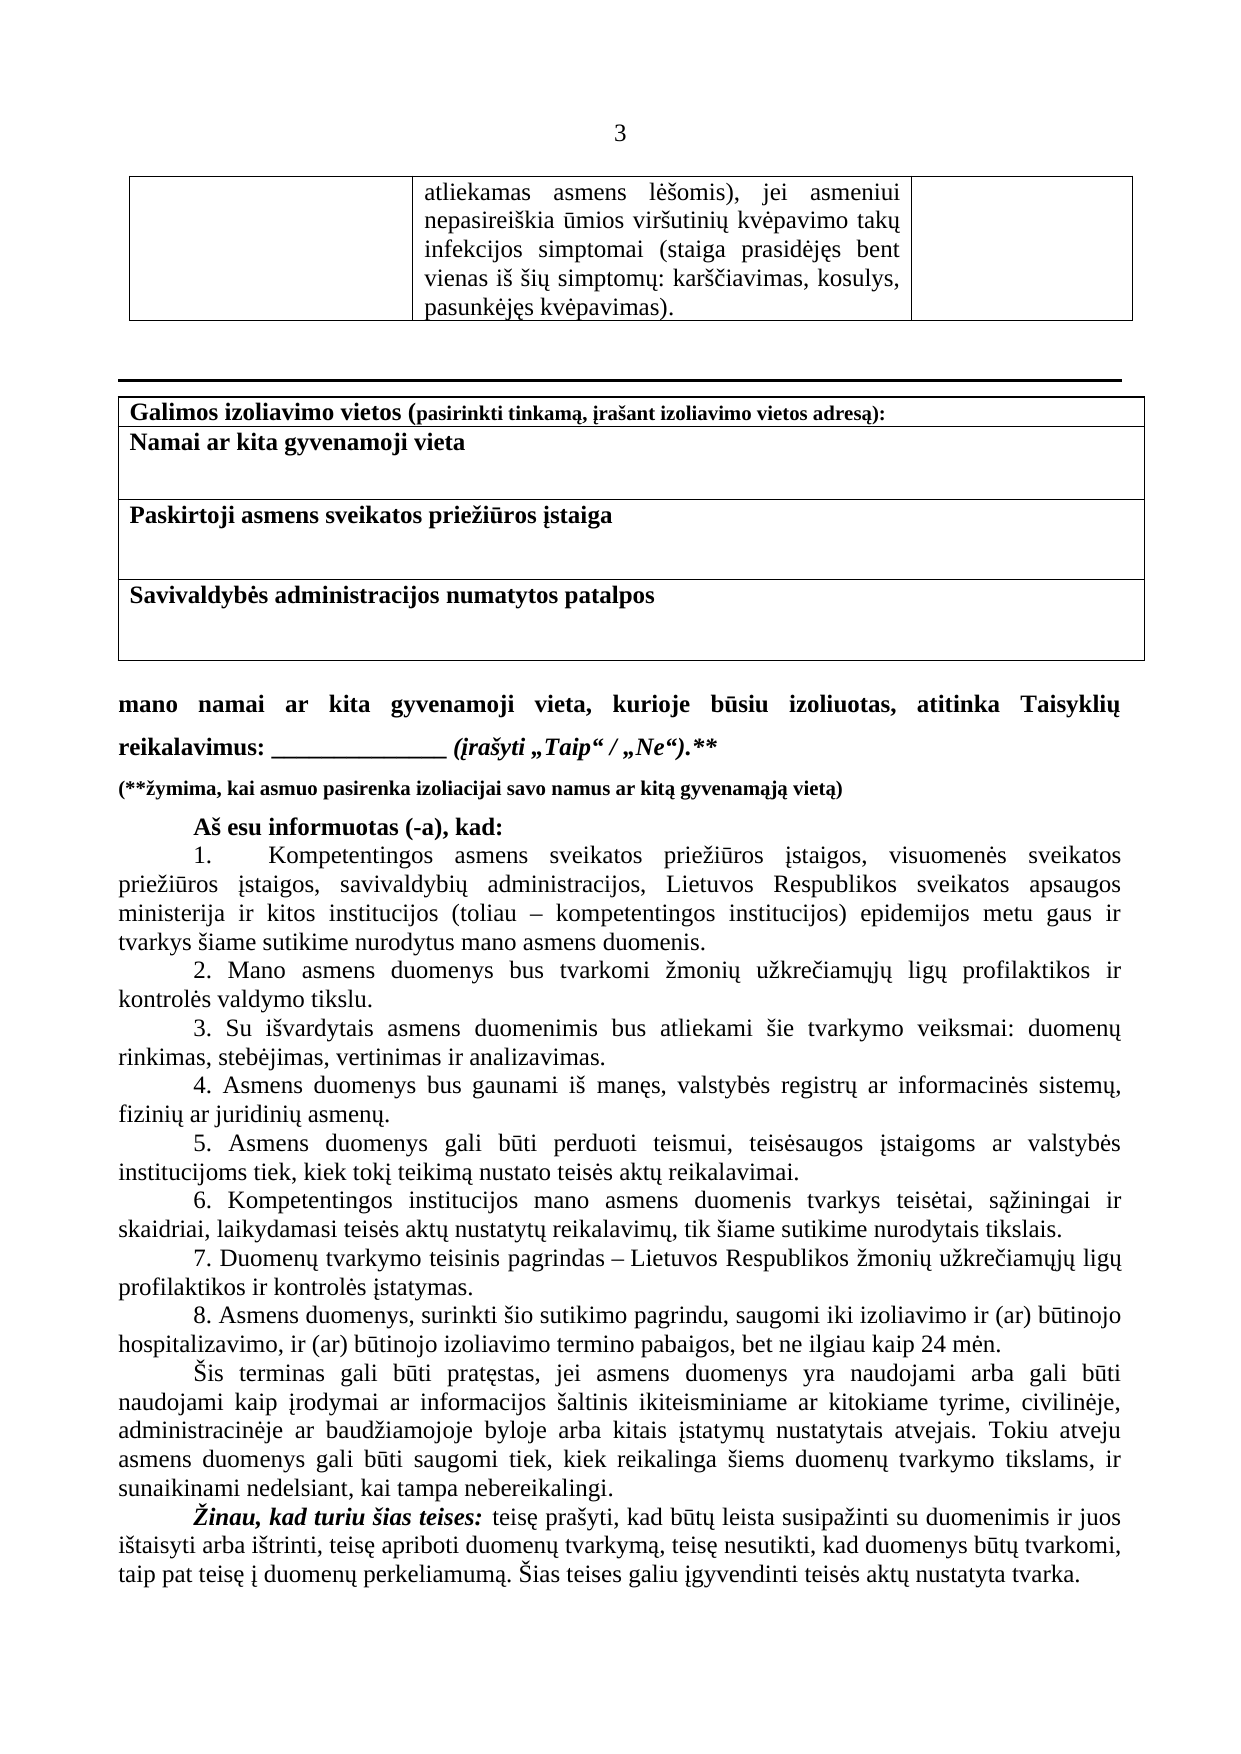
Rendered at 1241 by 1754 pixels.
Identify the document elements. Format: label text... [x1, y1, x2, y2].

table_cell Paskirtoji asmens sveikatos priežiūros įstaiga [119, 500, 1144, 579]
text Aš esu informuotas (-a), kad: [118, 812, 1122, 840]
text 6. Kompetentingos institucijos mano asmens duomenis tvarkys teisėtai, sąžiningai ir skaidriai, laikydamasi teisės aktų nustatytų reikalavimų, tik šiame sutikime nurodytais tikslais. [118, 1185, 1122, 1243]
table_cell Savivaldybės administracijos numatytos patalpos [119, 580, 1144, 659]
table_cell [130, 177, 412, 320]
table_cell atliekamas asmens lėšomis), jei asmeniui nepasireiškia ūmios viršutinių kvėpavimo takų infekcijos simptomai (staiga prasidėjęs bent vienas iš šių simptomų: karščiavimas, kosulys, pasunkėjęs kvėpavimas). [413, 177, 911, 320]
text 5. Asmens duomenys gali būti perduoti teismui, teisėsaugos įstaigoms ar valstybės institucijoms tiek, kiek tokį teikimą nustato teisės aktų reikalavimai. [118, 1128, 1122, 1185]
text Žinau, kad turiu šias teises: teisę prašyti, kad būtų leista susipažinti su duomenimis ir juos ištaisyti arba ištrinti, teisę apriboti duomenų tvarkymą, teisę nesutikti, kad duomenys būtų tvarkomi, taip pat teisę į duomenų perkeliamumą. Šias teises galiu įgyvendinti teisės aktų nustatyta tvarka. [118, 1502, 1122, 1588]
text 8. Asmens duomenys, surinkti šio sutikimo pagrindu, saugomi iki izoliavimo ir (ar) būtinojo hospitalizavimo, ir (ar) būtinojo izoliavimo termino pabaigos, bet ne ilgiau kaip 24 mėn. [118, 1300, 1122, 1358]
text 7. Duomenų tvarkymo teisinis pagrindas – Lietuvos Respublikos žmonių užkrečiamųjų ligų profilaktikos ir kontrolės įstatymas. [118, 1243, 1122, 1300]
text mano namai ar kita gyvenamoji vieta, kurioje būsiu izoliuotas, atitinka Taisyklių reikalavimus: ______________ (įrašyti „Taip“ / „Ne“).** [118, 689, 1122, 761]
text (**žymima, kai asmuo pasirenka izoliacijai savo namus ar kitą gyvenamąją vietą) [118, 776, 1122, 800]
text Šis terminas gali būti pratęstas, jei asmens duomenys yra naudojami arba gali būti naudojami kaip įrodymai ar informacijos šaltinis ikiteisminiame ar kitokiame tyrime, civilinėje, administracinėje ar baudžiamojoje byloje arba kitais įstatymų nustatytais atvejais. Tokiu atveju asmens duomenys gali būti saugomi tiek, kiek reikalinga šiems duomenų tvarkymo tikslams, ir sunaikinami nedelsiant, kai tampa nebereikalingi. [118, 1358, 1122, 1502]
text 1. Kompetentingos asmens sveikatos priežiūros įstaigos, visuomenės sveikatos priežiūros įstaigos, savivaldybių administracijos, Lietuvos Respublikos sveikatos apsaugos ministerija ir kitos institucijos (toliau – kompetentingos institucijos) epidemijos metu gaus ir tvarkys šiame sutikime nurodytus mano asmens duomenis. [118, 840, 1122, 955]
text 4. Asmens duomenys bus gaunami iš manęs, valstybės registrų ar informacinės sistemų, fizinių ar juridinių asmenų. [118, 1070, 1122, 1128]
text 2. Mano asmens duomenys bus tvarkomi žmonių užkrečiamųjų ligų profilaktikos ir kontrolės valdymo tikslu. [118, 955, 1122, 1013]
text 3. Su išvardytais asmens duomenimis bus atliekami šie tvarkymo veiksmai: duomenų rinkimas, stebėjimas, vertinimas ir analizavimas. [118, 1013, 1122, 1070]
table_header Galimos izoliavimo vietos (pasirinkti tinkamą, įrašant izoliavimo vietos adresą): [119, 398, 1144, 426]
table_cell [912, 177, 1132, 320]
table_cell Namai ar kita gyvenamoji vieta [119, 427, 1144, 499]
